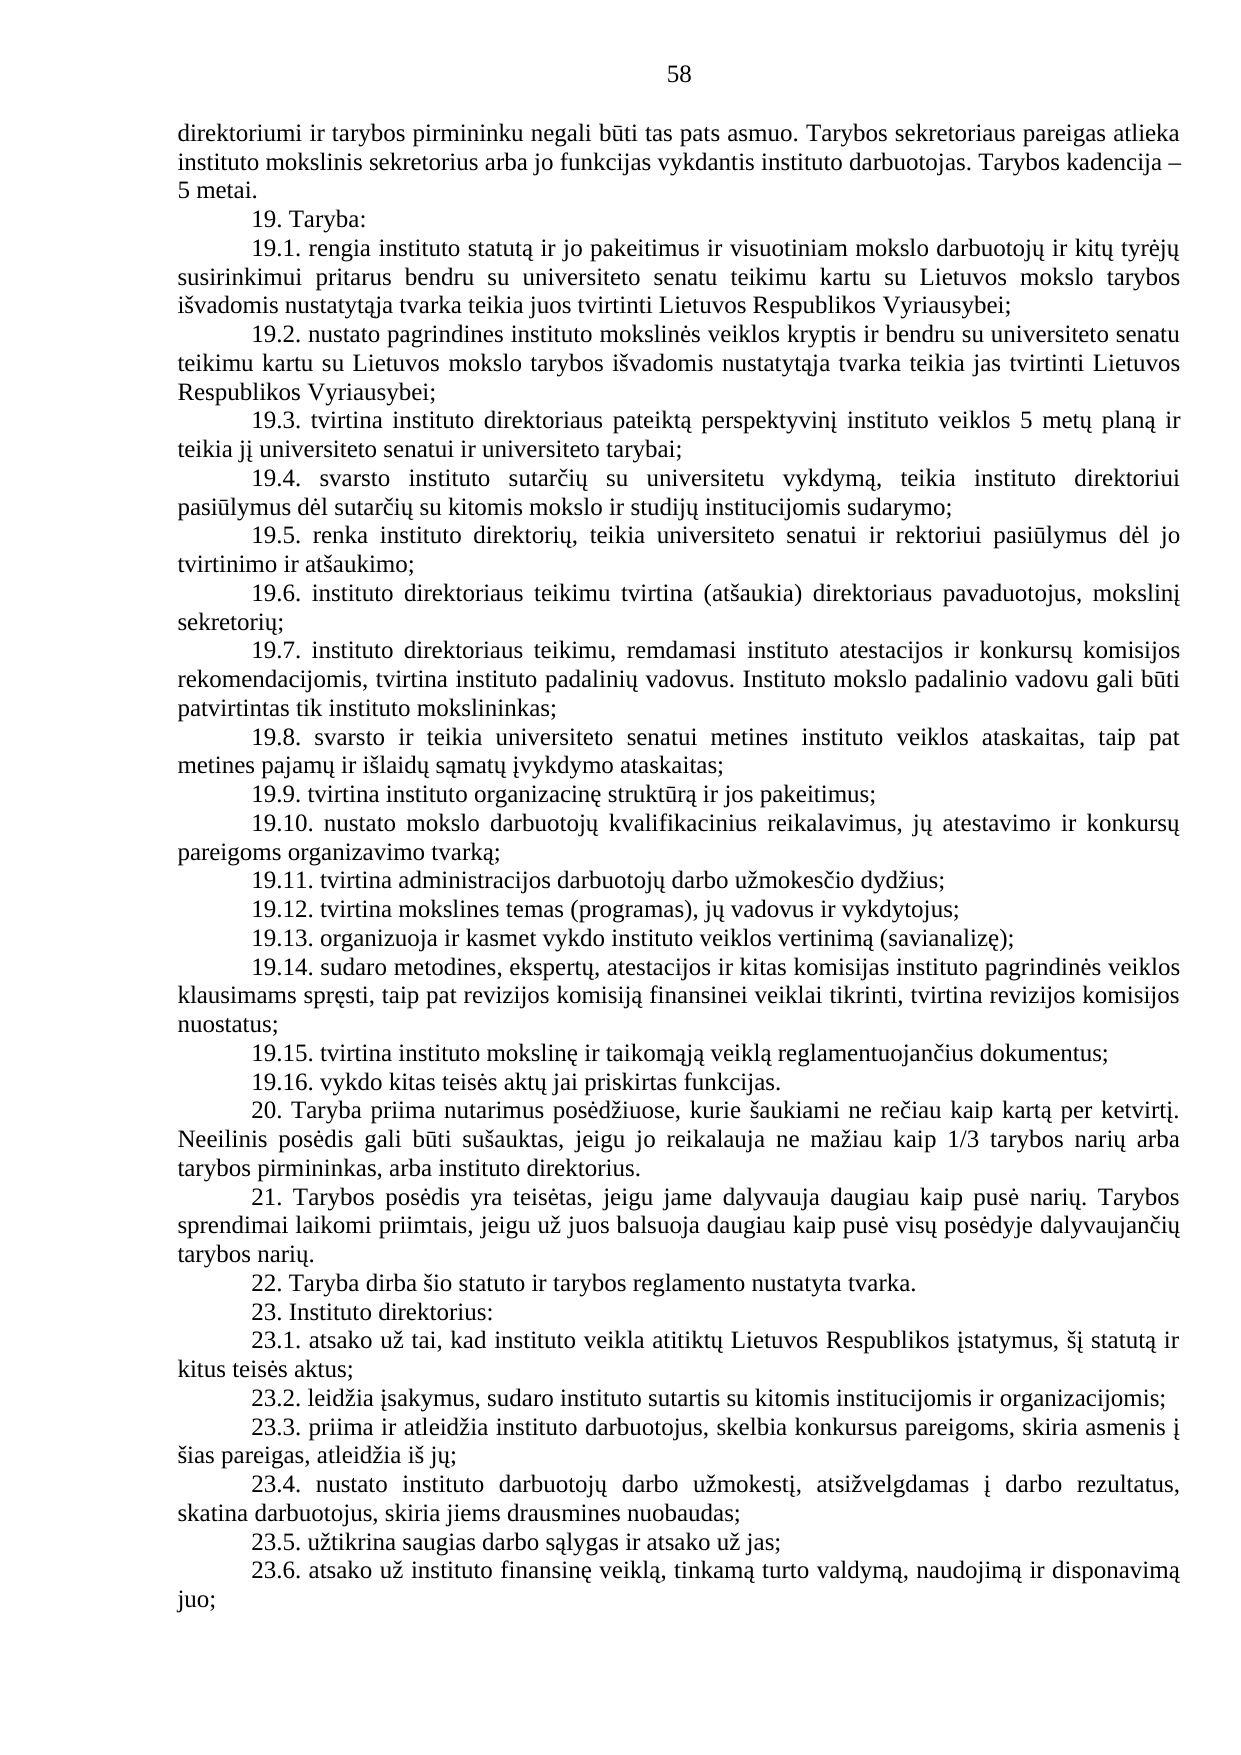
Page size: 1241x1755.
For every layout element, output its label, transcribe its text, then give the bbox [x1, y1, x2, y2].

text 19.1. rengia instituto statutą ir jo pakeitimus ir visuotiniam mokslo darbuotojų ir kitų tyrėjų susirinkimui pritarus bendru su universiteto senatu teikimu kartu su Lietuvos mokslo tarybos išvadomis nustatytąja tvarka teikia juos tvirtinti Lietuvos Respublikos Vyriausybei; [177, 233, 1181, 319]
text 19.11. tvirtina administracijos darbuotojų darbo užmokesčio dydžius; [177, 866, 1181, 894]
text 19.4. svarsto instituto sutarčių su universitetu vykdymą, teikia instituto direktoriui pasiūlymus dėl sutarčių su kitomis mokslo ir studijų institucijomis sudarymo; [177, 463, 1181, 521]
text 23.5. užtikrina saugias darbo sąlygas ir atsako už jas; [177, 1527, 1181, 1556]
text 19.5. renka instituto direktorių, teikia universiteto senatui ir rektoriui pasiūlymus dėl jo tvirtinimo ir atšaukimo; [177, 521, 1181, 578]
text 23.6. atsako už instituto finansinę veiklą, tinkamą turto valdymą, naudojimą ir disponavimą juo; [177, 1556, 1181, 1613]
text 23.1. atsako už tai, kad instituto veikla atitiktų Lietuvos Respublikos įstatymus, šį statutą ir kitus teisės aktus; [177, 1326, 1181, 1383]
text 19.8. svarsto ir teikia universiteto senatui metines instituto veiklos ataskaitas, taip pat metines pajamų ir išlaidų sąmatų įvykdymo ataskaitas; [177, 722, 1181, 779]
text 19.6. instituto direktoriaus teikimu tvirtina (atšaukia) direktoriaus pavaduotojus, mokslinį sekretorių; [177, 578, 1181, 636]
text 19.7. instituto direktoriaus teikimu, remdamasi instituto atestacijos ir konkursų komisijos rekomendacijomis, tvirtina instituto padalinių vadovus. Instituto mokslo padalinio vadovu gali būti patvirtintas tik instituto mokslininkas; [177, 636, 1181, 722]
text 23.3. priima ir atleidžia instituto darbuotojus, skelbia konkursus pareigoms, skiria asmenis į šias pareigas, atleidžia iš jų; [177, 1412, 1181, 1469]
text 21. Tarybos posėdis yra teisėtas, jeigu jame dalyvauja daugiau kaip pusė narių. Tarybos sprendimai laikomi priimtais, jeigu už juos balsuoja daugiau kaip pusė visų posėdyje dalyvaujančių tarybos narių. [177, 1182, 1181, 1268]
text 19.15. tvirtina instituto mokslinę ir taikomąją veiklą reglamentuojančius dokumentus; [177, 1038, 1181, 1067]
text 22. Taryba dirba šio statuto ir tarybos reglamento nustatyta tvarka. [177, 1268, 1181, 1297]
text 19.13. organizuoja ir kasmet vykdo instituto veiklos vertinimą (savianalizę); [177, 923, 1181, 952]
text 19.16. vykdo kitas teisės aktų jai priskirtas funkcijas. [177, 1067, 1181, 1096]
text 23.2. leidžia įsakymus, sudaro instituto sutartis su kitomis institucijomis ir organizacijomis; [177, 1383, 1181, 1412]
text 19.3. tvirtina instituto direktoriaus pateiktą perspektyvinį instituto veiklos 5 metų planą ir teikia jį universiteto senatui ir universiteto tarybai; [177, 406, 1181, 463]
text 19.14. sudaro metodines, ekspertų, atestacijos ir kitas komisijas instituto pagrindinės veiklos klausimams spręsti, taip pat revizijos komisiją finansinei veiklai tikrinti, tvirtina revizijos komisijos nuostatus; [177, 952, 1181, 1038]
text 19. Taryba: [177, 204, 1181, 233]
text direktoriumi ir tarybos pirmininku negali būti tas pats asmuo. Tarybos sekretoriaus pareigas atlieka instituto mokslinis sekretorius arba jo funkcijas vykdantis instituto darbuotojas. Tarybos kadencija – 5 metai. [177, 118, 1181, 204]
text 20. Taryba priima nutarimus posėdžiuose, kurie šaukiami ne rečiau kaip kartą per ketvirtį. Neeilinis posėdis gali būti sušauktas, jeigu jo reikalauja ne mažiau kaip 1/3 tarybos narių arba tarybos pirmininkas, arba instituto direktorius. [177, 1096, 1181, 1182]
text 19.12. tvirtina mokslines temas (programas), jų vadovus ir vykdytojus; [177, 894, 1181, 923]
text 19.9. tvirtina instituto organizacinę struktūrą ir jos pakeitimus; [177, 779, 1181, 808]
text 23.4. nustato instituto darbuotojų darbo užmokestį, atsižvelgdamas į darbo rezultatus, skatina darbuotojus, skiria jiems drausmines nuobaudas; [177, 1469, 1181, 1527]
text 19.10. nustato mokslo darbuotojų kvalifikacinius reikalavimus, jų atestavimo ir konkursų pareigoms organizavimo tvarką; [177, 808, 1181, 866]
text 19.2. nustato pagrindines instituto mokslinės veiklos kryptis ir bendru su universiteto senatu teikimu kartu su Lietuvos mokslo tarybos išvadomis nustatytąja tvarka teikia jas tvirtinti Lietuvos Respublikos Vyriausybei; [177, 319, 1181, 406]
text 23. Instituto direktorius: [177, 1297, 1181, 1326]
